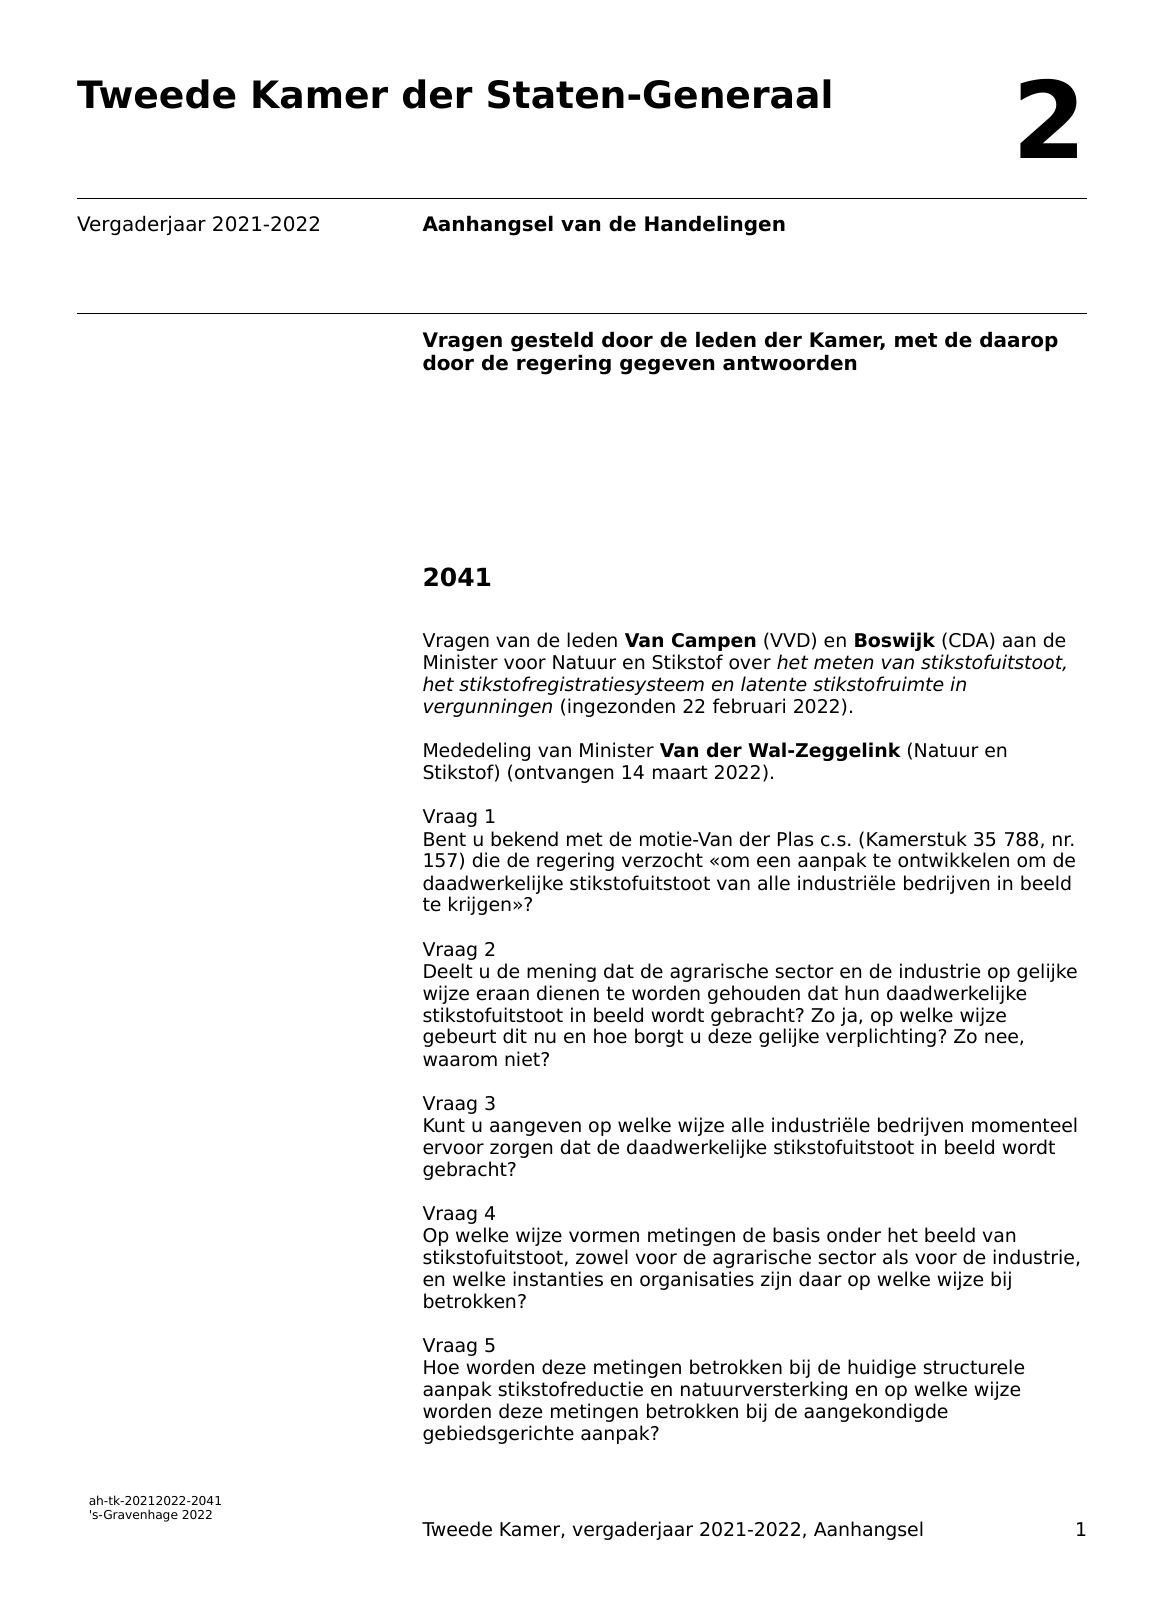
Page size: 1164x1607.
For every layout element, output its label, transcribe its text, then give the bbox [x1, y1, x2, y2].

text Vraag 2 [422, 938, 1087, 961]
text Vraag 4 [422, 1203, 1087, 1225]
text Vraag 5 [422, 1335, 1087, 1357]
table_cell Vragen gesteld door de leden der Kamer, met de daarop door de regering gegeven antwoorden [422, 314, 1087, 375]
text Kunt u aangeven op welke wijze alle industriële bedrijven momenteel ervoor zorgen dat de daadwerkelijke stikstofuitstoot in beeld wordt gebracht? [422, 1114, 1087, 1181]
text 's-Gravenhage 2022 [88, 1508, 323, 1522]
text 2041 [422, 563, 1087, 592]
text Vraag 3 [422, 1093, 1087, 1114]
text Vraag 1 [422, 806, 1087, 828]
text Deelt u de mening dat de agrarische sector en de industrie op gelijke wijze eraan dienen te worden gehouden dat hun daadwerkelijke stikstofuitstoot in beeld wordt gebracht? Zo ja, op welke wijze gebeurt dit nu en hoe borgt u deze gelijke verplichting? Zo nee, waarom niet? [422, 961, 1087, 1070]
table_cell Vergaderjaar 2021-2022 [77, 199, 422, 313]
table_header Tweede Kamer der Staten-Generaal [77, 59, 886, 198]
table_cell [77, 314, 422, 375]
text Mededeling van Minister Van der Wal-Zeggelink (Natuur en Stikstof) (ontvangen 14 maart 2022). [422, 740, 1087, 784]
table_header 2 [886, 59, 1087, 198]
text Op welke wijze vormen metingen de basis onder het beeld van stikstofuitstoot, zowel voor de agrarische sector als voor de industrie, en welke instanties en organisaties zijn daar op welke wijze bij betrokken? [422, 1225, 1087, 1313]
text ah-tk-20212022-2041 [88, 1494, 323, 1508]
table_cell Aanhangsel van de Handelingen [422, 199, 1087, 313]
text Vragen van de leden Van Campen (VVD) en Boswijk (CDA) aan de Minister voor Natuur en Stikstof over het meten van stikstofuitstoot, het stikstofregistratiesysteem en latente stikstofruimte in vergunningen (ingezonden 22 februari 2022). [422, 630, 1087, 718]
text Hoe worden deze metingen betrokken bij de huidige structurele aanpak stikstofreductie en natuurversterking en op welke wijze worden deze metingen betrokken bij de aangekondigde gebiedsgerichte aanpak? [422, 1357, 1087, 1445]
text Bent u bekend met de motie-Van der Plas c.s. (Kamerstuk 35 788, nr. 157) die de regering verzocht «om een aanpak te ontwikkelen om de daadwerkelijke stikstofuitstoot van alle industriële bedrijven in beeld te krijgen»? [422, 828, 1087, 916]
